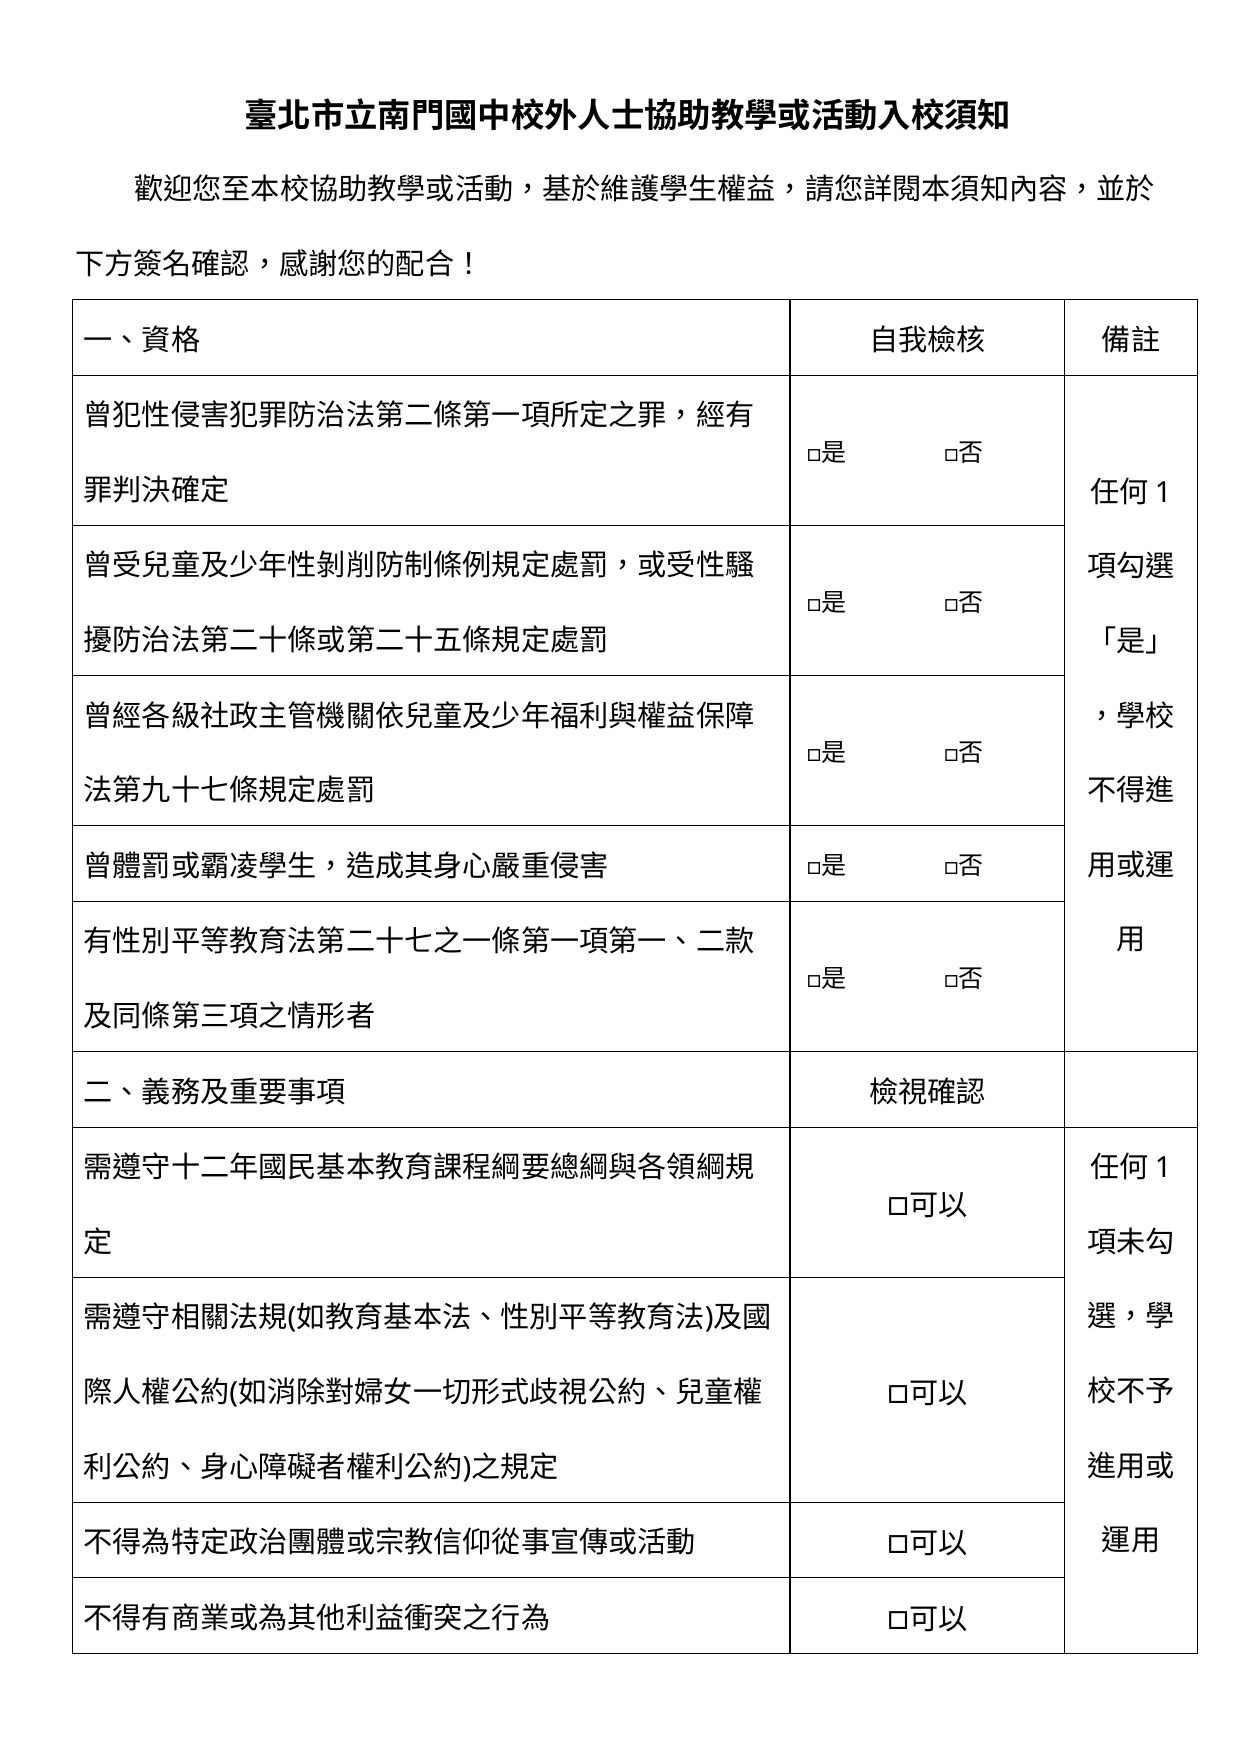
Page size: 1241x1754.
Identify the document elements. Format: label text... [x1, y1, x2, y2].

table_cell 任何1項勾選「是」，學校不得進用或運用 [1065, 376, 1197, 1051]
table_cell □是 [791, 902, 863, 1051]
table_cell 需遵守十二年國民基本教育課程綱要總綱與各領綱規定 [73, 1128, 789, 1277]
text 歡迎您至本校協助教學或活動，基於維護學生權益，請您詳閱本須知內容，並於下方簽名確認，感謝您的配合！ [75, 150, 1165, 299]
table_cell 需遵守相關法規(如教育基本法、性別平等教育法)及國際人權公約(如消除對婦女一切形式歧視公約、兒童權利公約、身心障礙者權利公約)之規定 [73, 1278, 789, 1502]
table_cell □是 [791, 376, 863, 525]
table_cell □可以 [791, 1128, 1064, 1277]
table_cell 任何1項未勾選，學校不予進用或運用 [1065, 1128, 1197, 1653]
table_cell □可以 [791, 1503, 1064, 1577]
table_cell □是 [791, 676, 863, 825]
table_cell □否 [863, 826, 1064, 901]
table_cell 曾犯性侵害犯罪防治法第二條第一項所定之罪，經有罪判決確定 [73, 376, 789, 525]
table_cell 有性別平等教育法第二十七之一條第一項第一、二款及同條第三項之情形者 [73, 902, 789, 1051]
table_cell 二、義務及重要事項 [73, 1052, 789, 1127]
table_cell □可以 [791, 1278, 1064, 1502]
table_cell 不得為特定政治團體或宗教信仰從事宣傳或活動 [73, 1503, 789, 1577]
table_cell □是 [791, 826, 863, 901]
table_cell 曾受兒童及少年性剝削防制條例規定處罰，或受性騷擾防治法第二十條或第二十五條規定處罰 [73, 526, 789, 675]
table_cell □否 [863, 902, 1064, 1051]
table_header 自我檢核 [791, 300, 1064, 374]
table_cell □否 [863, 376, 1064, 525]
text 臺北市立南門國中校外人士協助教學或活動入校須知 [90, 75, 1165, 150]
table_cell 檢視確認 [791, 1052, 1064, 1127]
table_cell □可以 [791, 1578, 1064, 1653]
table_cell 不得有商業或為其他利益衝突之行為 [73, 1578, 789, 1653]
table_cell 曾體罰或霸凌學生，造成其身心嚴重侵害 [73, 826, 789, 901]
table_header 一、資格 [73, 300, 789, 374]
table_cell □是 [791, 526, 863, 675]
table_cell [1065, 1052, 1197, 1127]
table_cell □否 [863, 526, 1064, 675]
table_cell 曾經各級社政主管機關依兒童及少年福利與權益保障法第九十七條規定處罰 [73, 676, 789, 825]
table_header 備註 [1065, 300, 1197, 374]
table_cell □否 [863, 676, 1064, 825]
